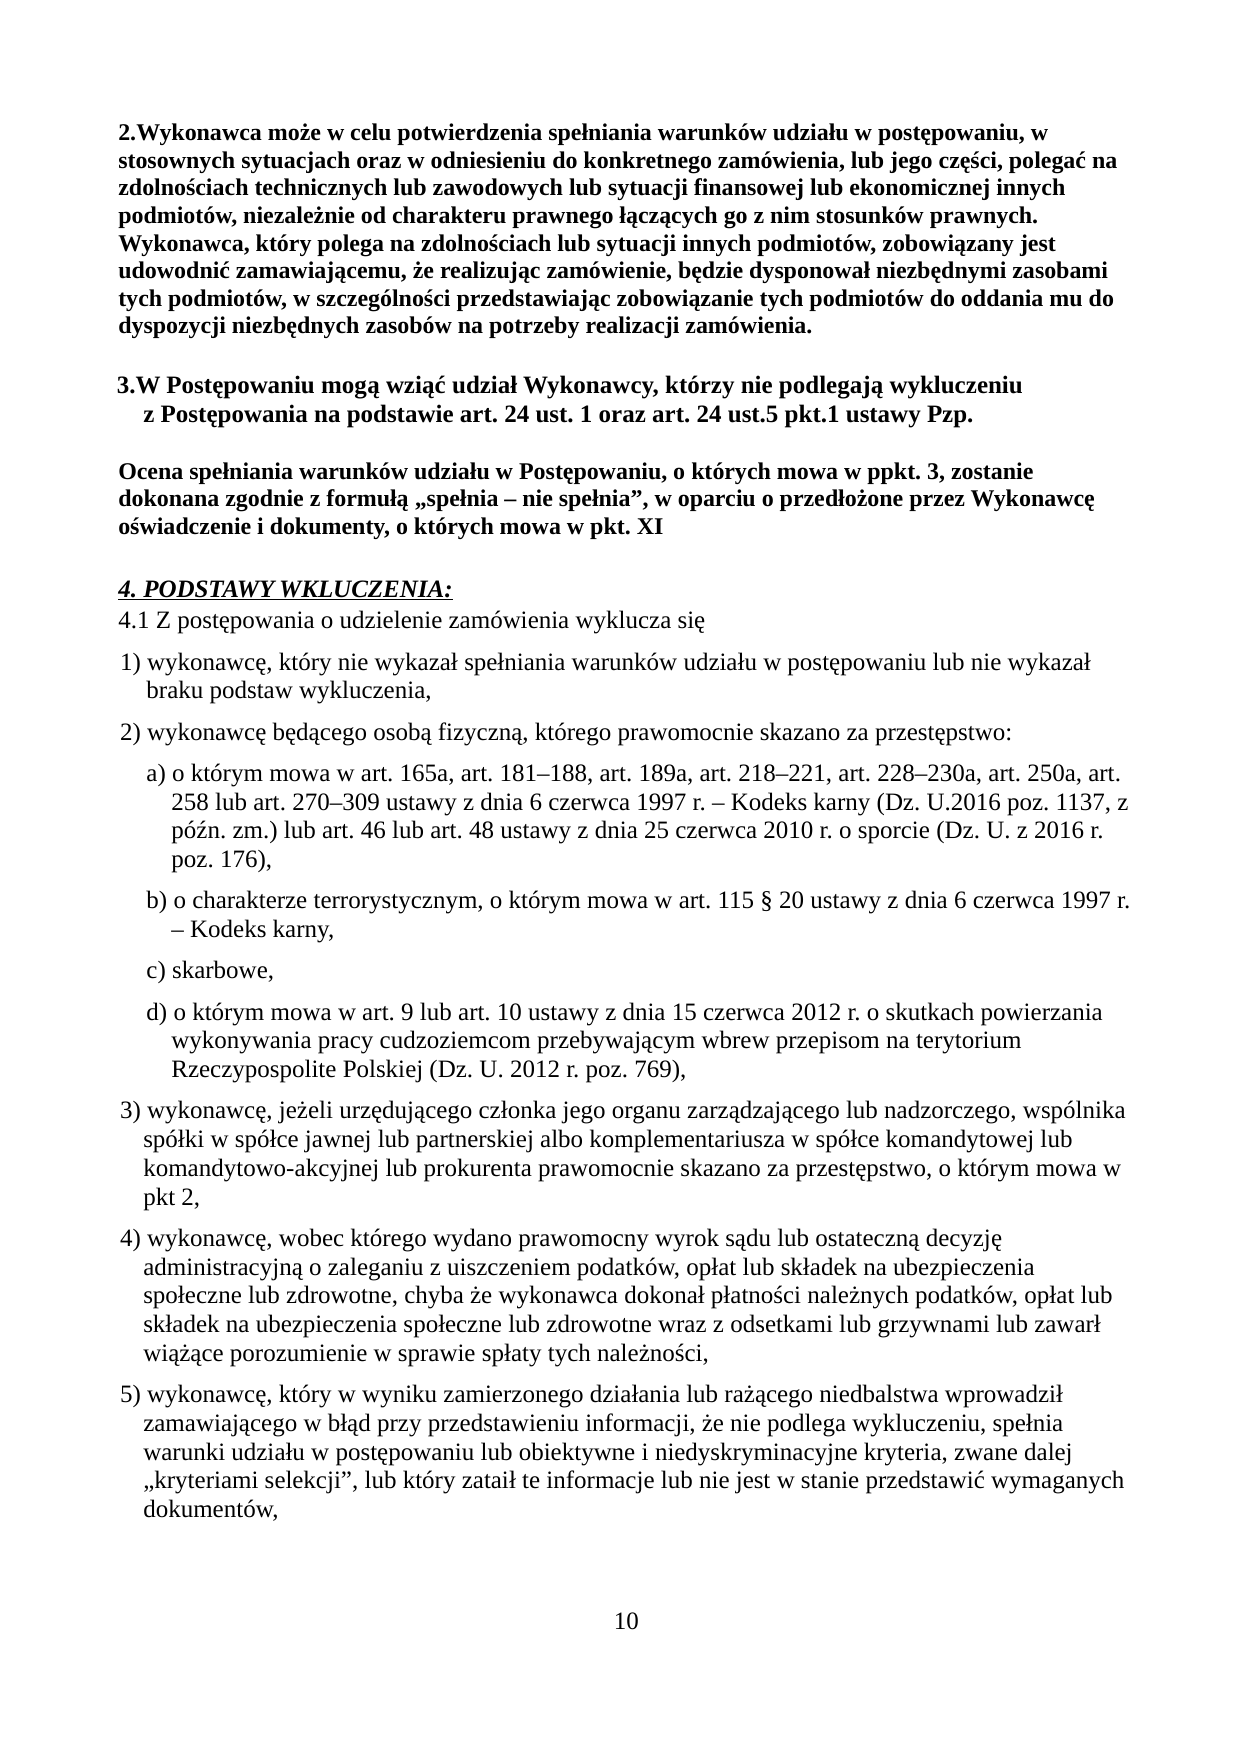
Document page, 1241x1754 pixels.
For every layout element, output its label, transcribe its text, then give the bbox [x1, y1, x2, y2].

text b) o charakterze terrorystycznym, o którym mowa w art. 115 § 20 ustawy z dnia 6 czerwca 1997 r. – Kodeks karny, [146, 886, 1134, 943]
text 4.1 Z postępowania o udzielenie zamówienia wyklucza się [118, 606, 1134, 634]
text 3.W Postępowaniu mogą wziąć udział Wykonawcy, którzy nie podlegają wykluczeniu z Postępowania na podstawie art. 24 ust. 1 oraz art. 24 ust.5 pkt.1 ustawy Pzp. [117, 371, 1134, 428]
text Ocena spełniania warunków udziału w Postępowaniu, o których mowa w ppkt. 3, zostanie dokonana zgodnie z formułą „spełnia – nie spełnia”, w oparciu o przedłożone przez Wykonawcę oświadczenie i dokumenty, o których mowa w pkt. XI [118, 457, 1134, 539]
text 4) wykonawcę, wobec którego wydano prawomocny wyrok sądu lub ostateczną decyzję administracyjną o zaleganiu z uiszczeniem podatków, opłat lub składek na ubezpieczenia społeczne lub zdrowotne, chyba że wykonawca dokonał płatności należnych podatków, opłat lub składek na ubezpieczenia społeczne lub zdrowotne wraz z odsetkami lub grzywnami lub zawarł wiążące porozumienie w sprawie spłaty tych należności, [120, 1223, 1134, 1367]
text 4. PODSTAWY WKLUCZENIA: [118, 574, 1134, 603]
text 5) wykonawcę, który w wyniku zamierzonego działania lub rażącego niedbalstwa wprowadził zamawiającego w błąd przy przedstawieniu informacji, że nie podlega wykluczeniu, spełnia warunki udziału w postępowaniu lub obiektywne i niedyskryminacyjne kryteria, zwane dalej „kryteriami selekcji”, lub który zataił te informacje lub nie jest w stanie przedstawić wymaganych dokumentów, [120, 1379, 1134, 1523]
text 2.Wykonawca może w celu potwierdzenia spełniania warunków udziału w postępowaniu, w stosownych sytuacjach oraz w odniesieniu do konkretnego zamówienia, lub jego części, polegać na zdolnościach technicznych lub zawodowych lub sytuacji finansowej lub ekonomicznej innych podmiotów, niezależnie od charakteru prawnego łączących go z nim stosunków prawnych. Wykonawca, który polega na zdolnościach lub sytuacji innych podmiotów, zobowiązany jest udowodnić zamawiającemu, że realizując zamówienie, będzie dysponował niezbędnymi zasobami tych podmiotów, w szczególności przedstawiając zobowiązanie tych podmiotów do oddania mu do dyspozycji niezbędnych zasobów na potrzeby realizacji zamówienia. [118, 118, 1134, 339]
text c) skarbowe, [146, 956, 1134, 984]
text 3) wykonawcę, jeżeli urzędującego członka jego organu zarządzającego lub nadzorczego, wspólnika spółki w spółce jawnej lub partnerskiej albo komplementariusza w spółce komandytowej lub komandytowo-akcyjnej lub prokurenta prawomocnie skazano za przestępstwo, o którym mowa w pkt 2, [120, 1096, 1134, 1211]
text a) o którym mowa w art. 165a, art. 181–188, art. 189a, art. 218–221, art. 228–230a, art. 250a, art. 258 lub art. 270–309 ustawy z dnia 6 czerwca 1997 r. – Kodeks karny (Dz. U.2016 poz. 1137, z późn. zm.) lub art. 46 lub art. 48 ustawy z dnia 25 czerwca 2010 r. o sporcie (Dz. U. z 2016 r. poz. 176), [146, 758, 1134, 873]
text 2) wykonawcę będącego osobą fizyczną, którego prawomocnie skazano za przestępstwo: [120, 717, 1134, 746]
text d) o którym mowa w art. 9 lub art. 10 ustawy z dnia 15 czerwca 2012 r. o skutkach powierzania wykonywania pracy cudzoziemcom przebywającym wbrew przepisom na terytorium Rzeczypospolite Polskiej (Dz. U. 2012 r. poz. 769), [146, 997, 1134, 1083]
text 1) wykonawcę, który nie wykazał spełniania warunków udziału w postępowaniu lub nie wykazał braku podstaw wykluczenia, [120, 647, 1134, 704]
